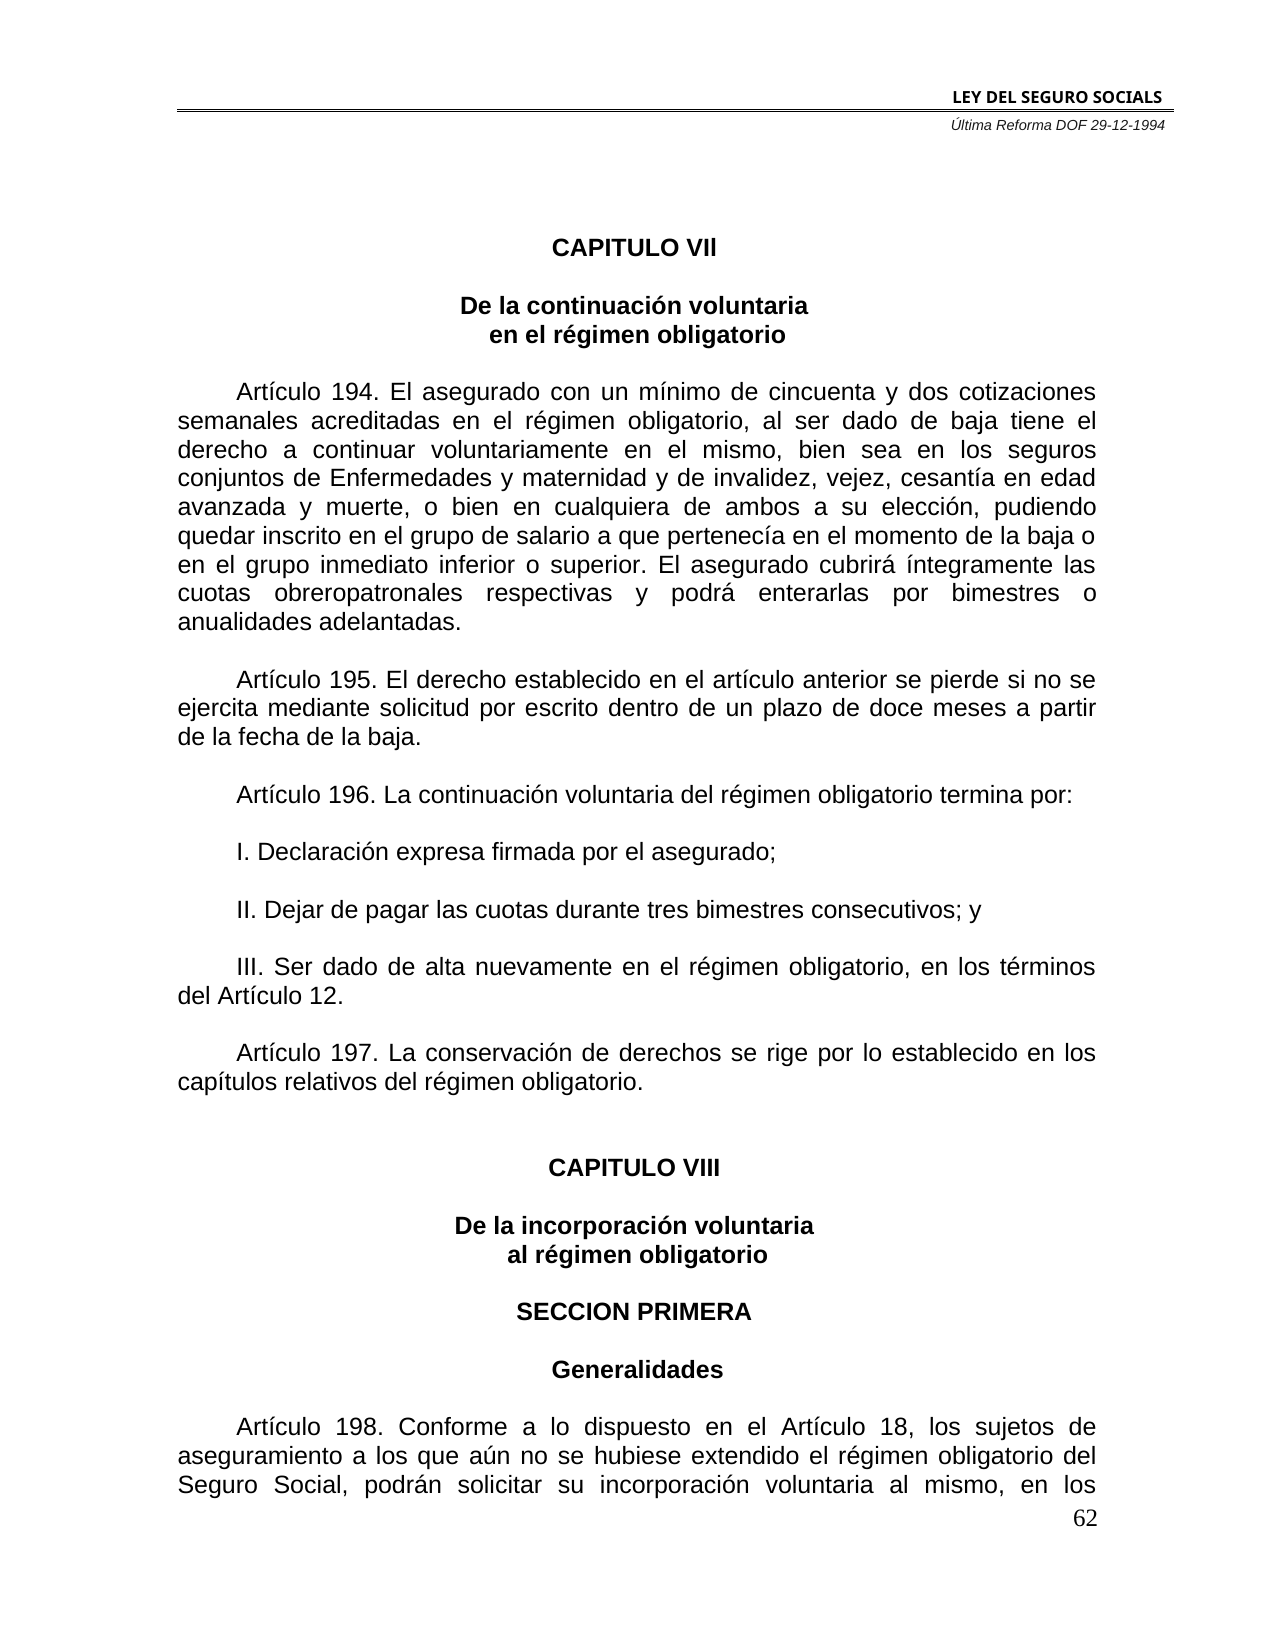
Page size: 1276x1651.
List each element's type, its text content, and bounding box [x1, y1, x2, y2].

text Artículo 197. La conservación de derechos se rige por lo establecido en los capítulos relativos del régimen obligatorio. [177, 1038, 1098, 1096]
text Artículo 194. El asegurado con un mínimo de cincuenta y dos cotizaciones semanales acreditadas en el régimen obligatorio, al ser dado de baja tiene el derecho a continuar voluntariamente en el mismo, bien sea en los seguros conjuntos de Enfermedades y maternidad y de invalidez, vejez, cesantía en edad avanzada y muerte, o bien en cualquiera de ambos a su elección, pudiendo quedar inscrito en el grupo de salario a que pertenecía en el momento de la baja o en el grupo inmediato inferior o superior. El asegurado cubrirá íntegramente las cuotas obreropatronales respectivas y podrá enterarlas por bimestres o anualidades adelantadas. [177, 377, 1098, 636]
text Generalidades [177, 1326, 1098, 1383]
text CAPITULO VIl [177, 205, 1098, 262]
text De la incorporación voluntaria al régimen obligatorio [177, 1182, 1098, 1268]
text Artículo 196. La continuación voluntaria del régimen obligatorio termina por: [177, 780, 1098, 808]
text De la continuación voluntaria en el régimen obligatorio [177, 262, 1098, 348]
text Artículo 195. El derecho establecido en el artículo anterior se pierde si no se ejercita mediante solicitud por escrito dentro de un plazo de doce meses a partir de la fecha de la baja. [177, 665, 1098, 751]
text I. Declaración expresa firmada por el asegurado; [236, 837, 1098, 866]
text III. Ser dado de alta nuevamente en el régimen obligatorio, en los términos del Artículo 12. [177, 952, 1098, 1010]
text Artículo 198. Conforme a lo dispuesto en el Artículo 18, los sujetos de aseguramiento a los que aún no se hubiese extendido el régimen obligatorio del Seguro Social, podrán solicitar su incorporación voluntaria al mismo, en los [177, 1412, 1098, 1498]
text II. Dejar de pagar las cuotas durante tres bimestres consecutivos; y [177, 895, 1098, 923]
text SECCION PRIMERA [177, 1268, 1098, 1326]
text CAPITULO VIII [177, 1125, 1098, 1182]
